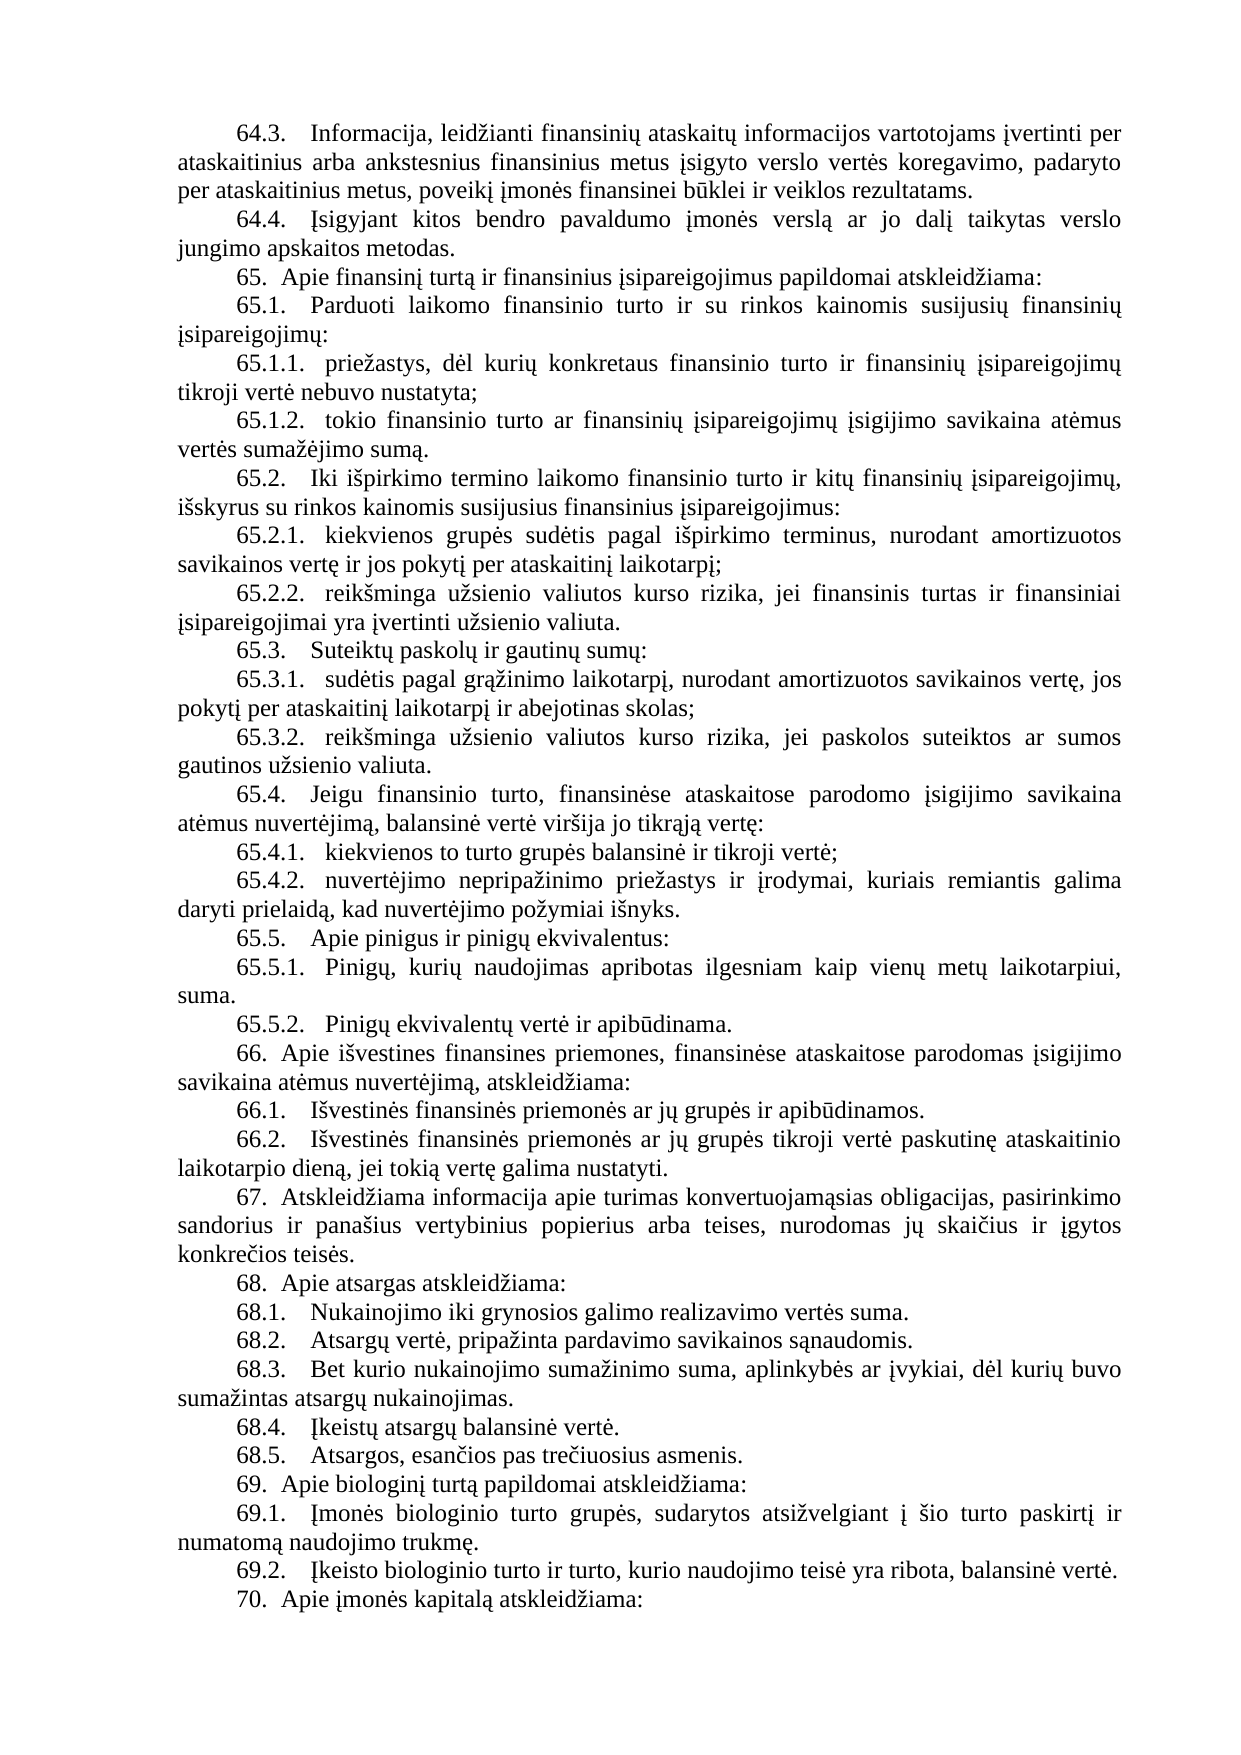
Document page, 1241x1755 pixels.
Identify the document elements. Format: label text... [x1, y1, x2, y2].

text 68.2. Atsargų vertė, pripažinta pardavimo savikainos sąnaudomis. [177, 1326, 1122, 1354]
text 66. Apie išvestines finansines priemones, finansinėse ataskaitose parodomas įsigijimo savikaina atėmus nuvertėjimą, atskleidžiama: [177, 1038, 1122, 1096]
text 65.5.2. Pinigų ekvivalentų vertė ir apibūdinama. [177, 1009, 1122, 1038]
text 65.2.1. kiekvienos grupės sudėtis pagal išpirkimo terminus, nurodant amortizuotos savikainos vertę ir jos pokytį per ataskaitinį laikotarpį; [177, 521, 1122, 578]
text 66.2. Išvestinės finansinės priemonės ar jų grupės tikroji vertė paskutinę ataskaitinio laikotarpio dieną, jei tokią vertę galima nustatyti. [177, 1124, 1122, 1182]
text 65.2.2. reikšminga užsienio valiutos kurso rizika, jei finansinis turtas ir finansiniai įsipareigojimai yra įvertinti užsienio valiuta. [177, 578, 1122, 636]
text 65.4.2. nuvertėjimo nepripažinimo priežastys ir įrodymai, kuriais remiantis galima daryti prielaidą, kad nuvertėjimo požymiai išnyks. [177, 866, 1122, 923]
text 70. Apie įmonės kapitalą atskleidžiama: [177, 1584, 1122, 1613]
text 67. Atskleidžiama informacija apie turimas konvertuojamąsias obligacijas, pasirinkimo sandorius ir panašius vertybinius popierius arba teises, nurodomas jų skaičius ir įgytos konkrečios teisės. [177, 1182, 1122, 1268]
text 65.5. Apie pinigus ir pinigų ekvivalentus: [177, 923, 1122, 952]
text 65.3. Suteiktų paskolų ir gautinų sumų: [177, 636, 1122, 664]
text 68.4. Įkeistų atsargų balansinė vertė. [177, 1412, 1122, 1441]
text 66.1. Išvestinės finansinės priemonės ar jų grupės ir apibūdinamos. [177, 1096, 1122, 1124]
text 68.5. Atsargos, esančios pas trečiuosius asmenis. [177, 1441, 1122, 1469]
text 65.5.1. Pinigų, kurių naudojimas apribotas ilgesniam kaip vienų metų laikotarpiui, suma. [177, 952, 1122, 1009]
text 69.1. Įmonės biologinio turto grupės, sudarytos atsižvelgiant į šio turto paskirtį ir numatomą naudojimo trukmę. [177, 1498, 1122, 1556]
text 65.1.2. tokio finansinio turto ar finansinių įsipareigojimų įsigijimo savikaina atėmus vertės sumažėjimo sumą. [177, 406, 1122, 463]
text 65.1. Parduoti laikomo finansinio turto ir su rinkos kainomis susijusių finansinių įsipareigojimų: [177, 291, 1122, 348]
text 65.2. Iki išpirkimo termino laikomo finansinio turto ir kitų finansinių įsipareigojimų, išskyrus su rinkos kainomis susijusius finansinius įsipareigojimus: [177, 463, 1122, 521]
text 64.3. Informacija, leidžianti finansinių ataskaitų informacijos vartotojams įvertinti per ataskaitinius arba ankstesnius finansinius metus įsigyto verslo vertės koregavimo, padaryto per ataskaitinius metus, poveikį įmonės finansinei būklei ir veiklos rezultatams. [177, 118, 1122, 204]
text 69.2. Įkeisto biologinio turto ir turto, kurio naudojimo teisė yra ribota, balansinė vertė. [177, 1556, 1122, 1584]
text 64.4. Įsigyjant kitos bendro pavaldumo įmonės verslą ar jo dalį taikytas verslo jungimo apskaitos metodas. [177, 204, 1122, 262]
text 65. Apie finansinį turtą ir finansinius įsipareigojimus papildomai atskleidžiama: [177, 262, 1122, 291]
text 69. Apie biologinį turtą papildomai atskleidžiama: [177, 1469, 1122, 1498]
text 65.4. Jeigu finansinio turto, finansinėse ataskaitose parodomo įsigijimo savikaina atėmus nuvertėjimą, balansinė vertė viršija jo tikrąją vertę: [177, 779, 1122, 837]
text 68. Apie atsargas atskleidžiama: [177, 1268, 1122, 1297]
text 65.4.1. kiekvienos to turto grupės balansinė ir tikroji vertė; [177, 837, 1122, 866]
text 65.3.1. sudėtis pagal grąžinimo laikotarpį, nurodant amortizuotos savikainos vertę, jos pokytį per ataskaitinį laikotarpį ir abejotinas skolas; [177, 664, 1122, 722]
text 68.1. Nukainojimo iki grynosios galimo realizavimo vertės suma. [177, 1297, 1122, 1326]
text 68.3. Bet kurio nukainojimo sumažinimo suma, aplinkybės ar įvykiai, dėl kurių buvo sumažintas atsargų nukainojimas. [177, 1354, 1122, 1412]
text 65.3.2. reikšminga užsienio valiutos kurso rizika, jei paskolos suteiktos ar sumos gautinos užsienio valiuta. [177, 722, 1122, 779]
text 65.1.1. priežastys, dėl kurių konkretaus finansinio turto ir finansinių įsipareigojimų tikroji vertė nebuvo nustatyta; [177, 348, 1122, 406]
